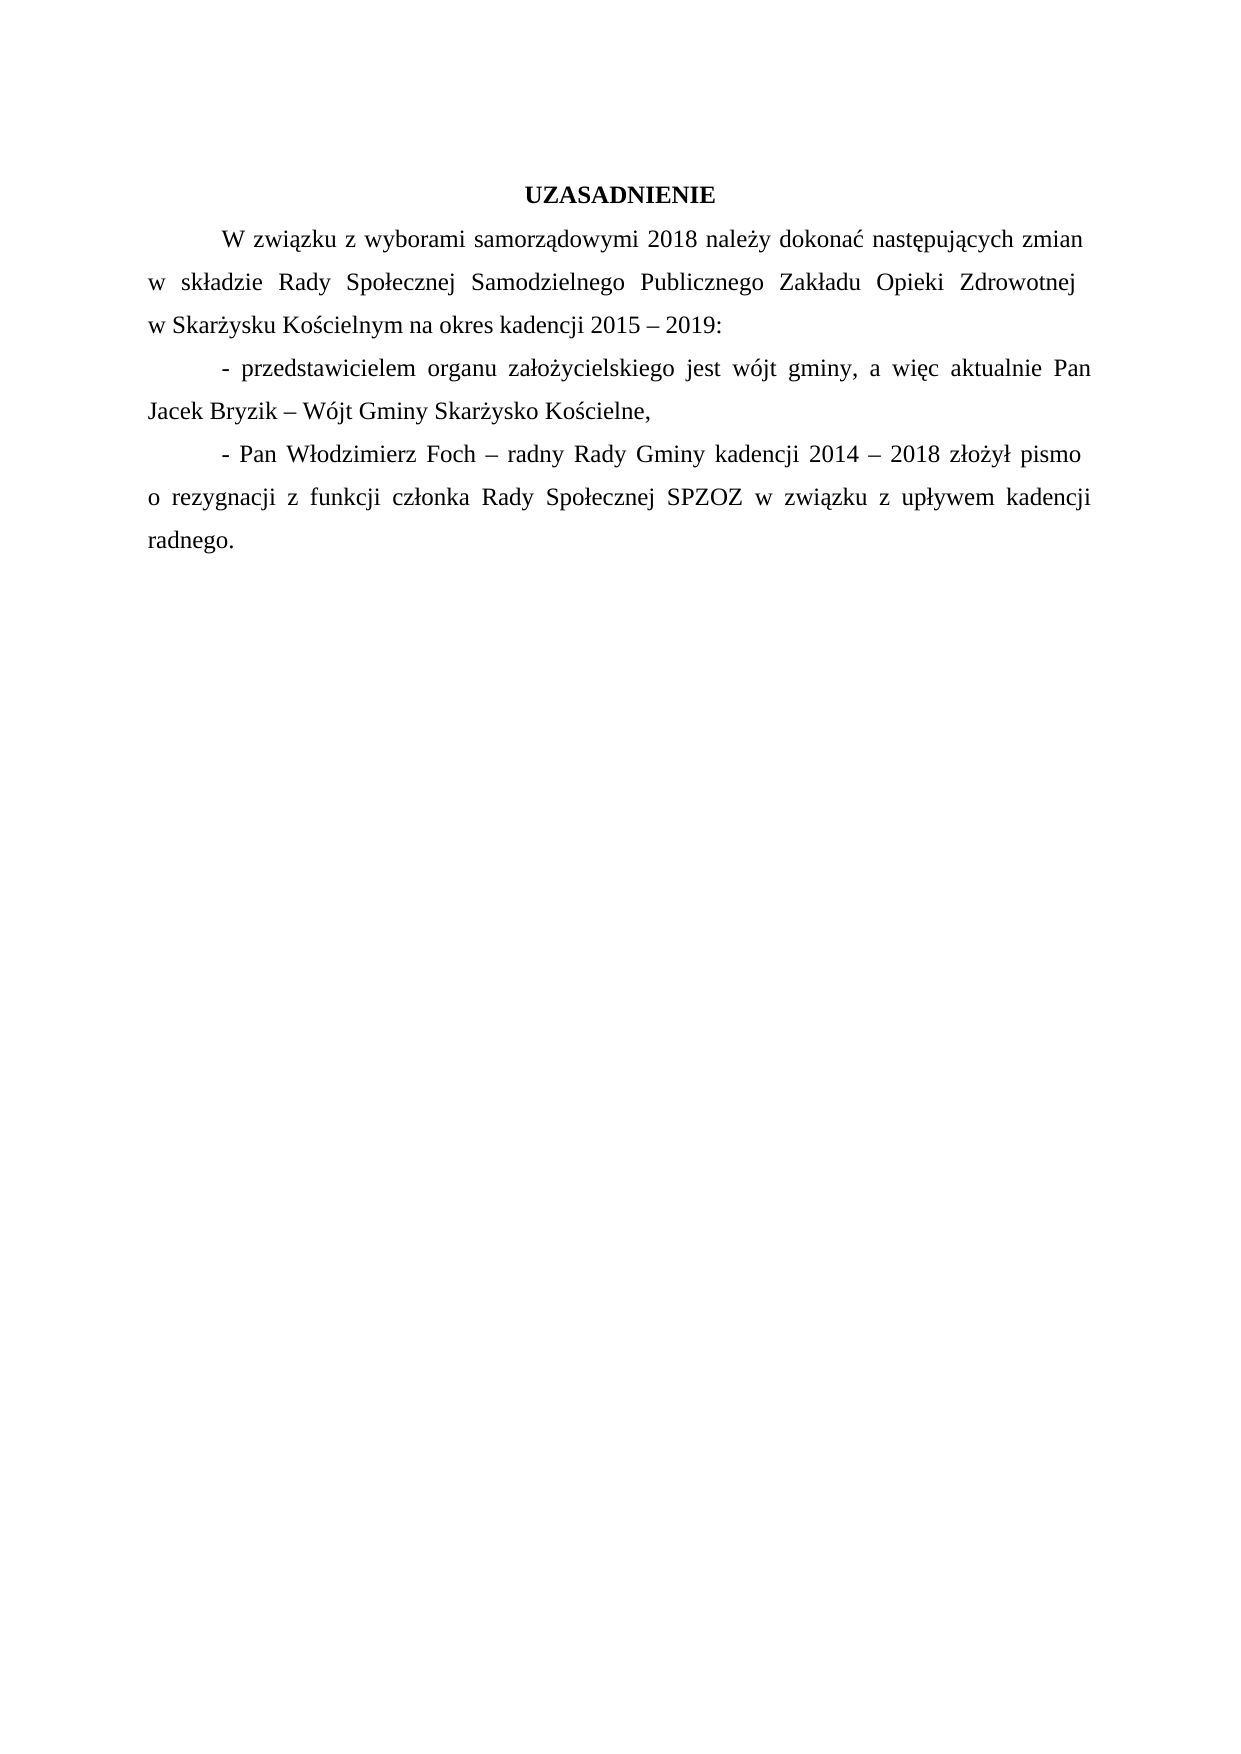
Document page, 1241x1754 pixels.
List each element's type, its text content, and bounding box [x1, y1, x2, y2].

text W związku z wyborami samorządowymi 2018 należy dokonać następujących zmian w składzie Rady Społecznej Samodzielnego Publicznego Zakładu Opieki Zdrowotnej w Skarżysku Kościelnym na okres kadencji 2015 – 2019: [148, 224, 1093, 339]
text UZASADNIENIE [148, 181, 1093, 209]
text - Pan Włodzimierz Foch – radny Rady Gminy kadencji 2014 – 2018 złożył pismo o rezygnacji z funkcji członka Rady Społecznej SPZOZ w związku z upływem kadencji radnego. [148, 439, 1093, 554]
text - przedstawicielem organu założycielskiego jest wójt gminy, a więc aktualnie Pan Jacek Bryzik – Wójt Gminy Skarżysko Kościelne, [148, 353, 1093, 425]
